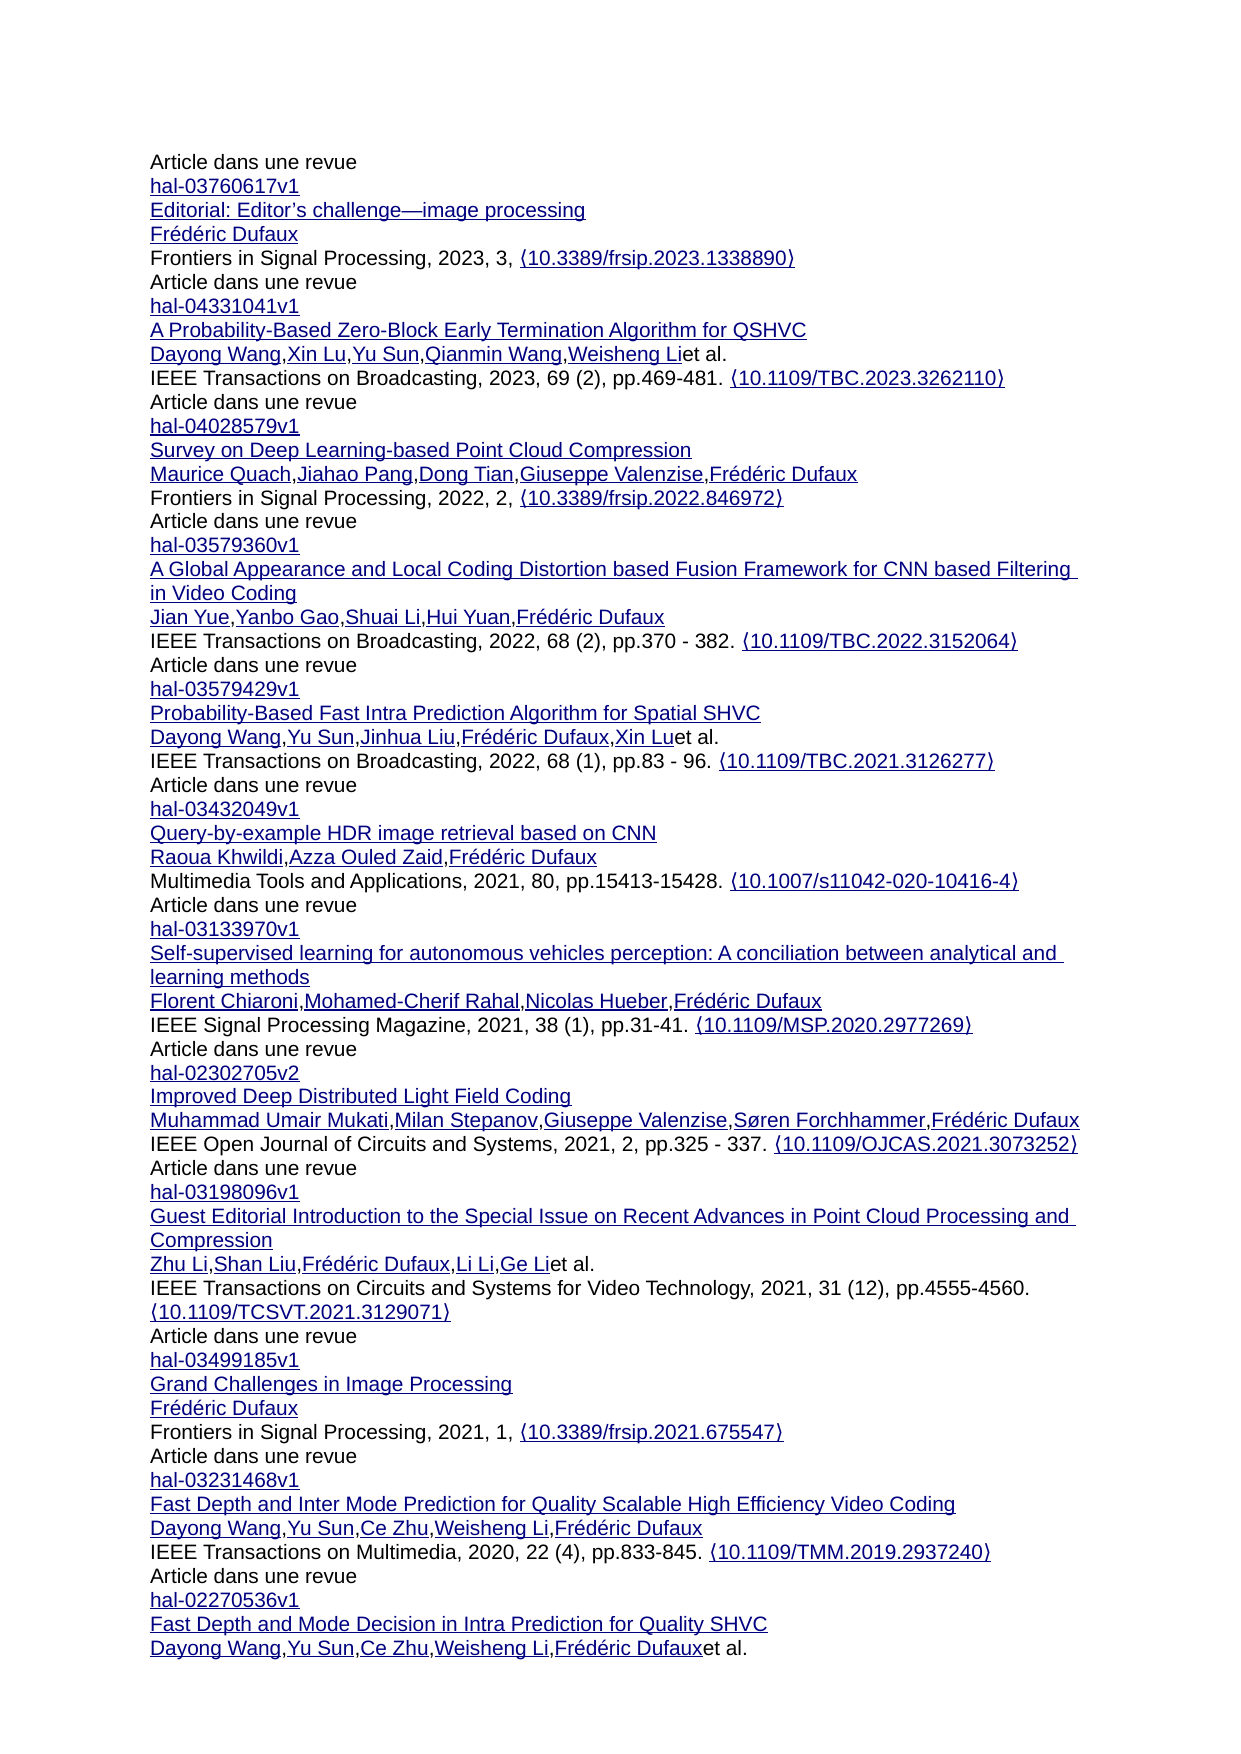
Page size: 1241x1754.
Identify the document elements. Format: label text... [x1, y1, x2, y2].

table_cell Grand Challenges in Image Processing Frédéric Dufaux Frontiers in Signal Processing, 2021, 1, ⟨10.3389/frsip.2021.675547⟩ Article dans une revue hal-03231468v1 [150, 1372, 1090, 1492]
table_cell Guest Editorial Introduction to the Special Issue on Recent Advances in Point Cloud Processing and Compression Zhu Li,Shan Liu,Frédéric Dufaux,Li Li,Ge Liet al. IEEE Transactions on Circuits and Systems for Video Technology, 2021, 31 (12), pp.4555-4560. ⟨10.1109/TCSVT.2021.3129071⟩ Article dans une revue hal-03499185v1 [150, 1204, 1090, 1372]
table_cell Probability-Based Fast Intra Prediction Algorithm for Spatial SHVC Dayong Wang,Yu Sun,Jinhua Liu,Frédéric Dufaux,Xin Luet al. IEEE Transactions on Broadcasting, 2022, 68 (1), pp.83 - 96. ⟨10.1109/TBC.2021.3126277⟩ Article dans une revue hal-03432049v1 [150, 701, 1090, 821]
table_cell Fast Depth and Mode Decision in Intra Prediction for Quality SHVC Dayong Wang,Yu Sun,Ce Zhu,Weisheng Li,Frédéric Dufauxet al. [150, 1611, 1090, 1659]
table_cell Self-supervised learning for autonomous vehicles perception: A conciliation between analytical and learning methods Florent Chiaroni,Mohamed-Cherif Rahal,Nicolas Hueber,Frédéric Dufaux IEEE Signal Processing Magazine, 2021, 38 (1), pp.31-41. ⟨10.1109/MSP.2020.2977269⟩ Article dans une revue hal-02302705v2 [150, 941, 1090, 1084]
table_cell A Global Appearance and Local Coding Distortion based Fusion Framework for CNN based Filtering in Video Coding Jian Yue,Yanbo Gao,Shuai Li,Hui Yuan,Frédéric Dufaux IEEE Transactions on Broadcasting, 2022, 68 (2), pp.370 - 382. ⟨10.1109/TBC.2022.3152064⟩ Article dans une revue hal-03579429v1 [150, 557, 1090, 701]
table_cell Article dans une revue hal-03760617v1 [150, 150, 1090, 198]
table_cell A Probability-Based Zero-Block Early Termination Algorithm for QSHVC Dayong Wang,Xin Lu,Yu Sun,Qianmin Wang,Weisheng Liet al. IEEE Transactions on Broadcasting, 2023, 69 (2), pp.469-481. ⟨10.1109/TBC.2023.3262110⟩ Article dans une revue hal-04028579v1 [150, 318, 1090, 437]
table_cell Editorial: Editor’s challenge—image processing Frédéric Dufaux Frontiers in Signal Processing, 2023, 3, ⟨10.3389/frsip.2023.1338890⟩ Article dans une revue hal-04331041v1 [150, 198, 1090, 318]
table_cell Improved Deep Distributed Light Field Coding Muhammad Umair Mukati,Milan Stepanov,Giuseppe Valenzise,Søren Forchhammer,Frédéric Dufaux IEEE Open Journal of Circuits and Systems, 2021, 2, pp.325 - 337. ⟨10.1109/OJCAS.2021.3073252⟩ Article dans une revue hal-03198096v1 [150, 1084, 1090, 1204]
table_cell Fast Depth and Inter Mode Prediction for Quality Scalable High Efficiency Video Coding Dayong Wang,Yu Sun,Ce Zhu,Weisheng Li,Frédéric Dufaux IEEE Transactions on Multimedia, 2020, 22 (4), pp.833-845. ⟨10.1109/TMM.2019.2937240⟩ Article dans une revue hal-02270536v1 [150, 1492, 1090, 1611]
table_cell Survey on Deep Learning-based Point Cloud Compression Maurice Quach,Jiahao Pang,Dong Tian,Giuseppe Valenzise,Frédéric Dufaux Frontiers in Signal Processing, 2022, 2, ⟨10.3389/frsip.2022.846972⟩ Article dans une revue hal-03579360v1 [150, 438, 1090, 557]
table_cell Query-by-example HDR image retrieval based on CNN Raoua Khwildi,Azza Ouled Zaid,Frédéric Dufaux Multimedia Tools and Applications, 2021, 80, pp.15413-15428. ⟨10.1007/s11042-020-10416-4⟩ Article dans une revue hal-03133970v1 [150, 821, 1090, 941]
